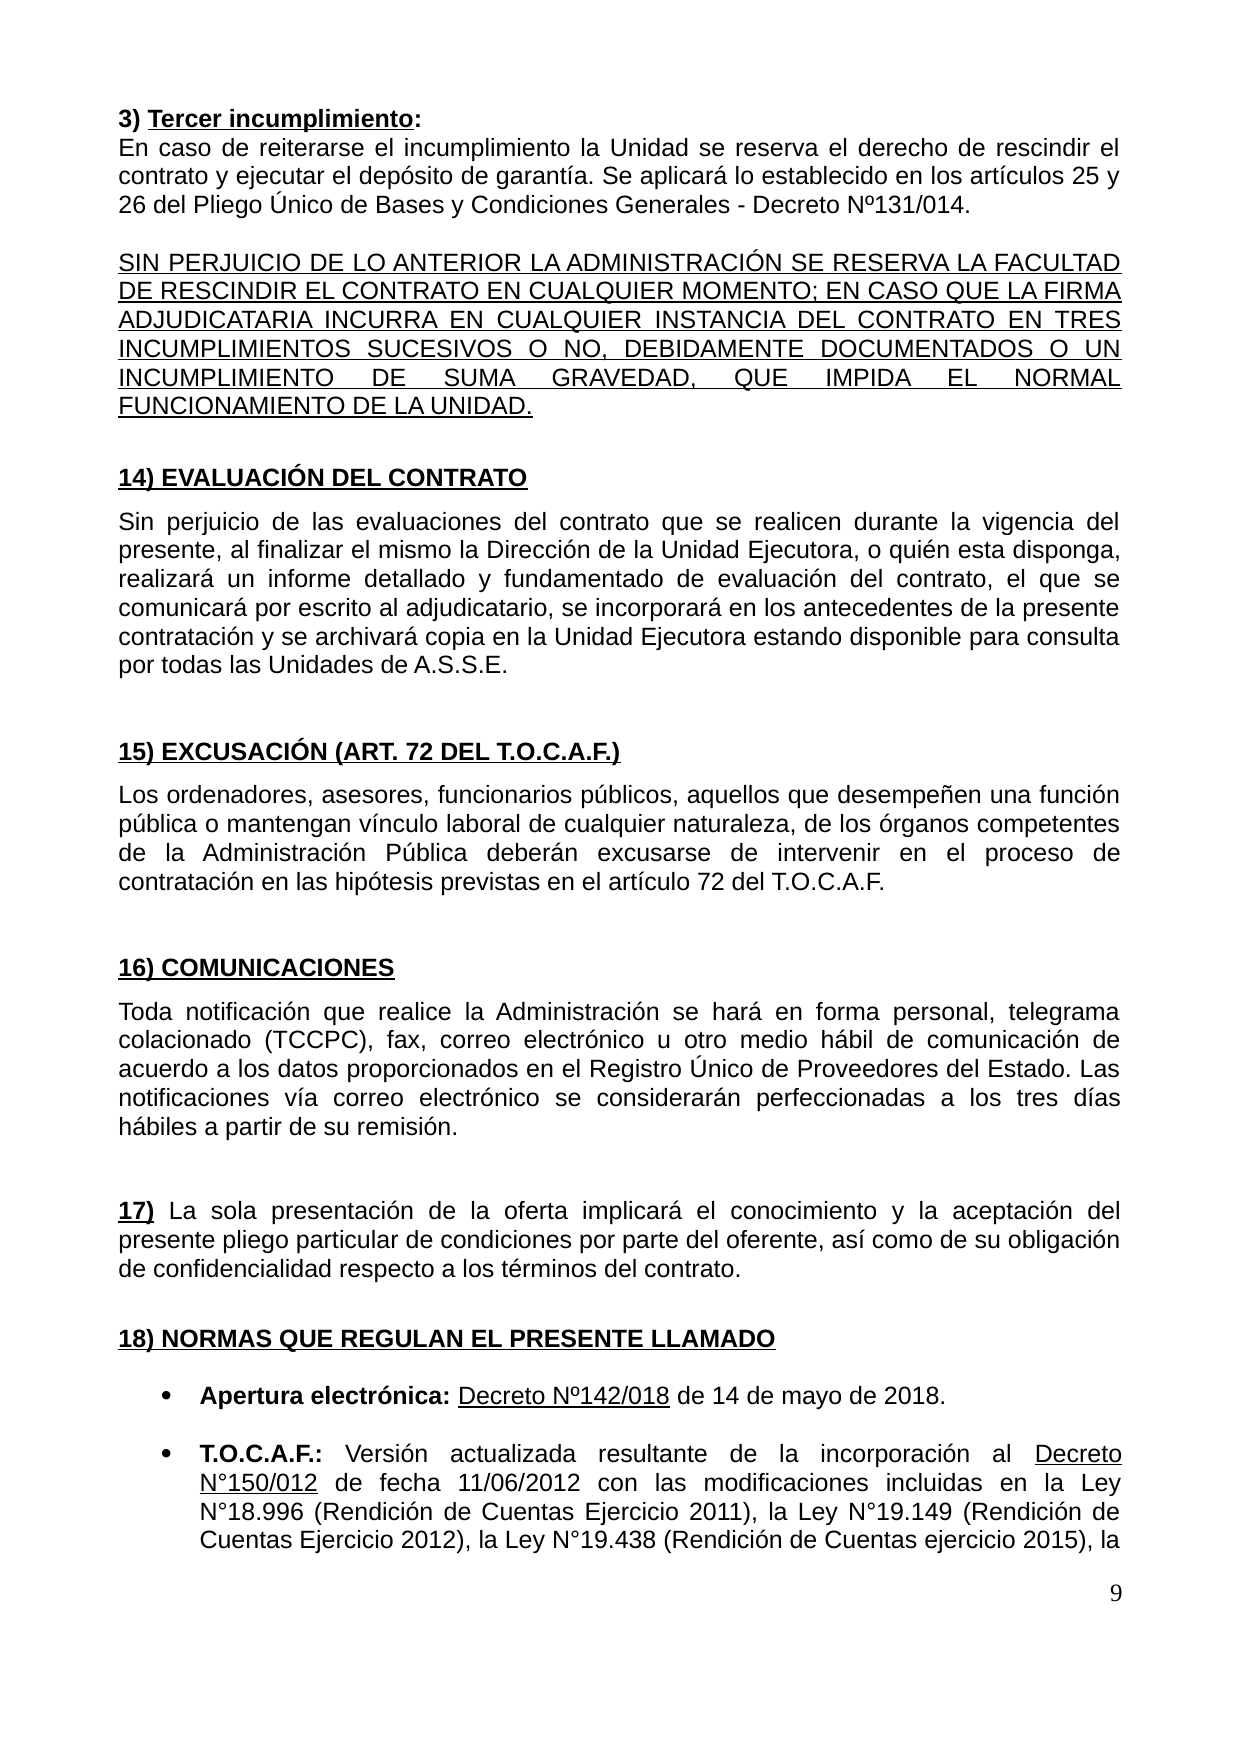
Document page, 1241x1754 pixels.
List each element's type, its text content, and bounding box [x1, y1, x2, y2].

subtitle 18) NORMAS QUE REGULAN EL PRESENTE LLAMADO [118, 1324, 1122, 1352]
text 17) La sola presentación de la oferta implicará el conocimiento y la aceptación del presente pliego particular de condiciones por parte del oferente, así como de su obligación de confidencialidad respecto a los términos del contrato. [118, 1196, 1122, 1282]
list Apertura electrónica: Decreto Nº142/018 de 14 de mayo de 2018. [162, 1381, 1122, 1410]
list T.O.C.A.F.: Versión actualizada resultante de la incorporación al Decreto N°150/012 de fecha 11/06/2012 con las modificaciones incluidas en la Ley N°18.996 (Rendición de Cuentas Ejercicio 2011), la Ley N°19.149 (Rendición de Cuentas Ejercicio 2012), la Ley N°19.438 (Rendición de Cuentas ejercicio 2015), la [162, 1439, 1122, 1554]
text Los ordenadores, asesores, funcionarios públicos, aquellos que desempeñen una función pública o mantengan vínculo laboral de cualquier naturaleza, de los órganos competentes de la Administración Pública deberán excusarse de intervenir en el proceso de contratación en las hipótesis previstas en el artículo 72 del T.O.C.A.F. [118, 780, 1122, 895]
text 14) EVALUACIÓN DEL CONTRATO [118, 463, 1122, 492]
text ADJUDICATARIA INCURRA EN CUALQUIER INSTANCIA DEL CONTRATO EN TRES [118, 303, 1122, 330]
text 15) EXCUSACIÓN (ART. 72 DEL T.O.C.A.F.) [118, 737, 1122, 766]
text En caso de reiterarse el incumplimiento la Unidad se reserva el derecho de rescindir el contrato y ejecutar el depósito de garantía. Se aplicará lo establecido en los artículos 25 y 26 del Pliego Único de Bases y Condiciones Generales - Decreto Nº131/014. [118, 132, 1122, 219]
text INCUMPLIMIENTOS SUCESIVOS O NO, DEBIDAMENTE DOCUMENTADOS O UN [118, 331, 1122, 359]
text 3) Tercer incumplimiento: [118, 104, 1122, 132]
text SIN PERJUICIO DE LO ANTERIOR LA ADMINISTRACIÓN SE RESERVA LA FACULTAD [118, 247, 1122, 273]
text DE RESCINDIR EL CONTRATO EN CUALQUIER MOMENTO; EN CASO QUE LA FIRMA [118, 274, 1122, 301]
text INCUMPLIMIENTO DE SUMA GRAVEDAD, QUE IMPIDA EL NORMAL [118, 360, 1122, 388]
text 16) COMUNICACIONES [118, 953, 1122, 982]
text Toda notificación que realice la Administración se hará en forma personal, telegrama colacionado (TCCPC), fax, correo electrónico u otro medio hábil de comunicación de acuerdo a los datos proporcionados en el Registro Único de Proveedores del Estado. Las notificaciones vía correo electrónico se considerarán perfeccionadas a los tres días hábiles a partir de su remisión. [118, 997, 1122, 1140]
text FUNCIONAMIENTO DE LA UNIDAD. [118, 389, 1122, 420]
text Sin perjuicio de las evaluaciones del contrato que se realicen durante la vigencia del presente, al finalizar el mismo la Dirección de la Unidad Ejecutora, o quién esta disponga, realizará un informe detallado y fundamentado de evaluación del contrato, el que se comunicará por escrito al adjudicatario, se incorporará en los antecedentes de la presente contratación y se archivará copia en la Unidad Ejecutora estando disponible para consulta por todas las Unidades de A.S.S.E. [118, 507, 1122, 679]
